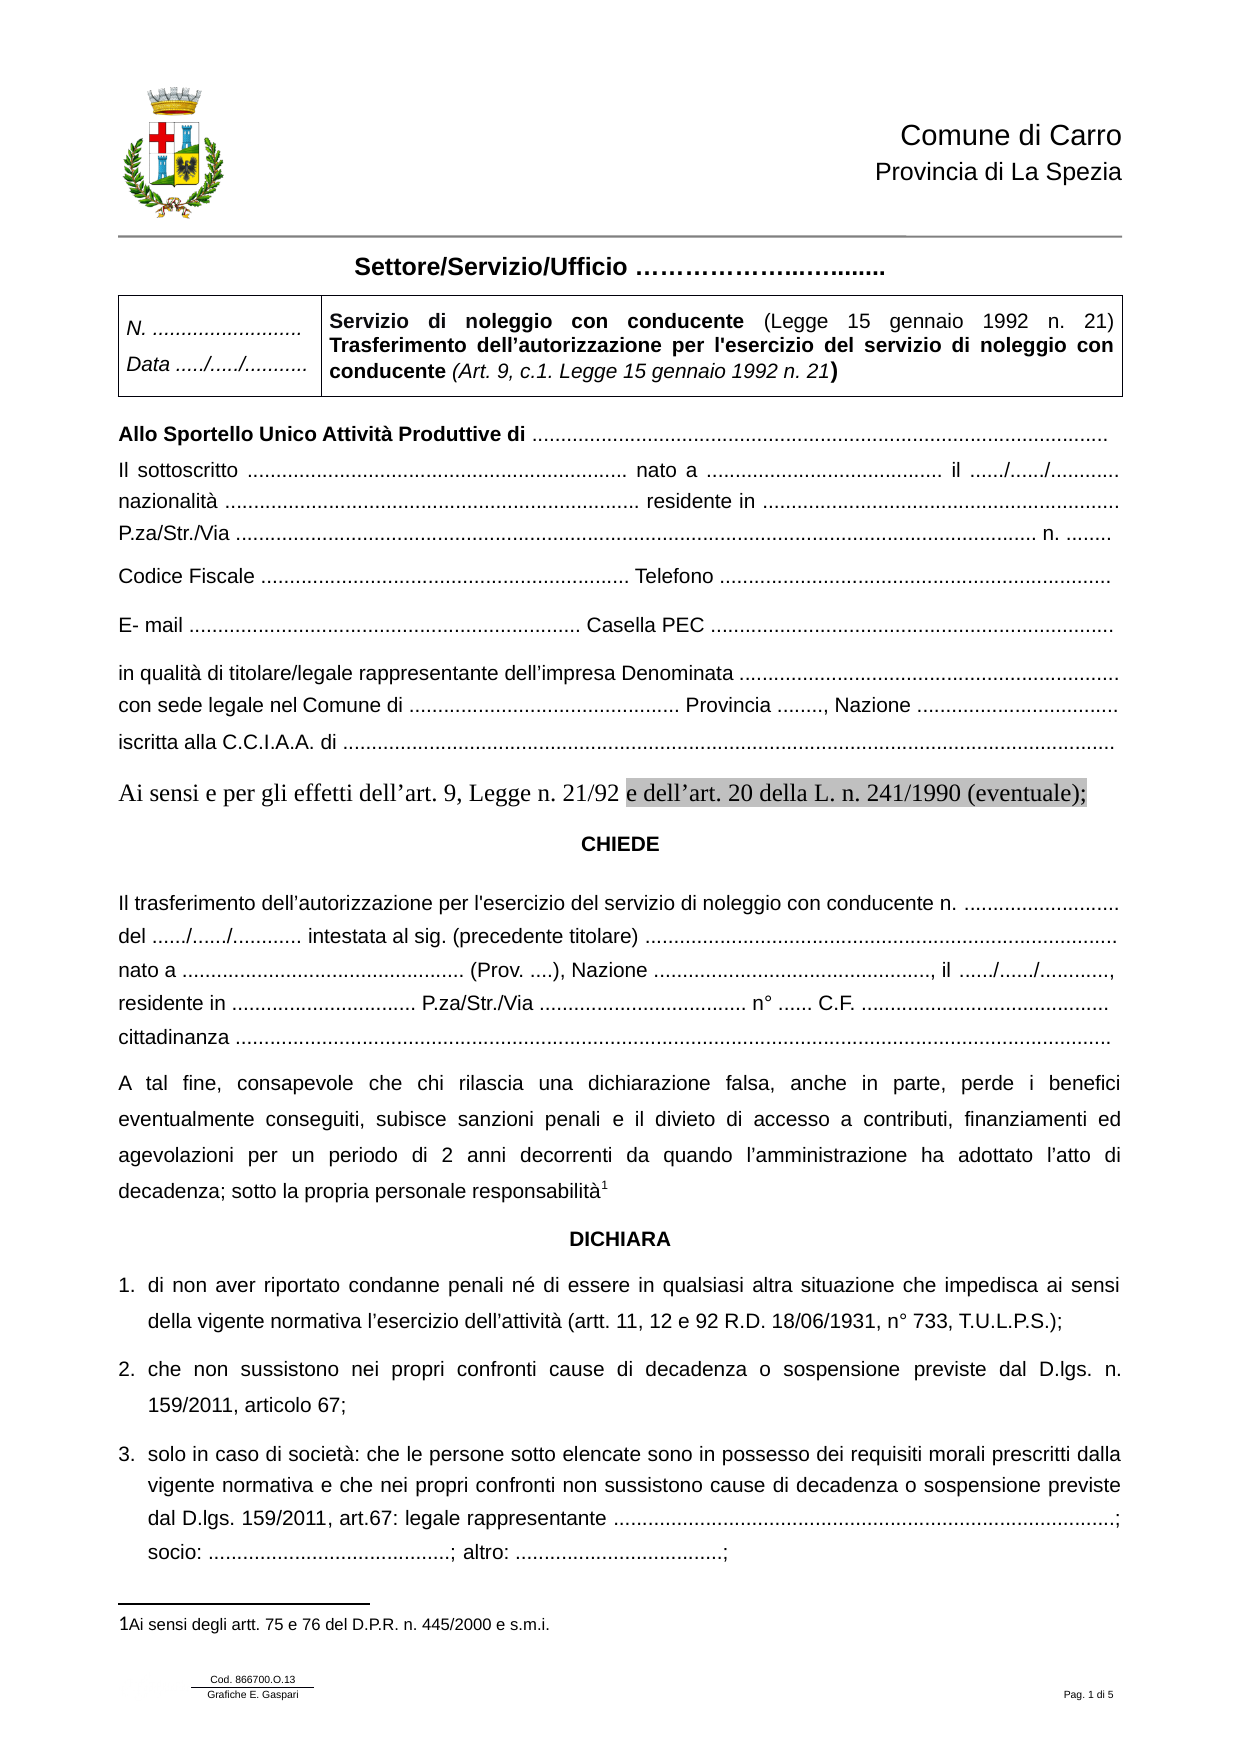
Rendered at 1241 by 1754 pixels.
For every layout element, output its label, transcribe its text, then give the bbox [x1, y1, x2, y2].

text Il sottoscritto .................................................................. nato a ......................................... il ....../....../............ nazionalità ........................................................................ residente in .............................................................. P.za/Str./Via ........................................................................................................................................... n. ........ [118, 458, 1122, 544]
list di non aver riportato condanne penali né di essere in qualsiasi altra situazione che impedisca ai sensi della vigente normativa l’esercizio dell’attività (artt. 11, 12 e 92 R.D. 18/06/1931, n° 733, T.U.L.P.S.); [118, 1273, 1122, 1333]
text Ai sensi e per gli effetti dell’art. 9, Legge n. 21/92 e dell’art. 20 della L. n. 241/1990 (eventuale); [118, 778, 1122, 807]
text Comune di Carro [224, 118, 1122, 152]
list che non sussistono nei propri confronti cause di decadenza o sospensione previste dal D.lgs. n. 159/2011, articolo 67; [118, 1357, 1122, 1417]
subtitle CHIEDE [118, 832, 1122, 856]
table_header N. .......................... Data ...../...../........... [119, 296, 321, 396]
subtitle DICHIARA [118, 1227, 1122, 1251]
text Ai sensi degli artt. 75 e 76 del D.P.R. n. 445/2000 e s.m.i. [118, 1610, 1122, 1636]
text Codice Fiscale ................................................................ Telefono .................................................................... [118, 564, 1122, 588]
picture [122, 87, 224, 219]
list solo in caso di società: che le persone sotto elencate sono in possesso dei requisiti morali prescritti dalla vigente normativa e che nei propri confronti non sussistono cause di decadenza o sospensione previste dal D.lgs. 159/2011, art.67: legale rappresentante .......................................................................................; socio: ..........................................; altro: ....................................; [118, 1442, 1122, 1564]
text iscritta alla C.C.I.A.A. di ...................................................................................................................................... [118, 730, 1122, 754]
subtitle Il trasferimento dell’autorizzazione per l'esercizio del servizio di noleggio con conducente n. ........................... del ....../....../............ intestata al sig. (precedente titolare) .................................................................................. nato a ................................................. (Prov. ....), Nazione ................................................, il ....../....../............, residente in ................................ P.za/Str./Via .................................... n° ...... C.F. ........................................... cittadinanza ........................................................................................................................................................ [118, 890, 1122, 1048]
text in qualità di titolare/legale rappresentante dell’impresa Denominata .................................................................. [118, 661, 1122, 685]
text Settore/Servizio/Ufficio ………………...…........ [118, 252, 1122, 281]
text Allo Sportello Unico Attività Produttive di .................................................................................................... [118, 422, 1122, 446]
text Provincia di La Spezia [224, 157, 1122, 185]
table_header Servizio di noleggio con conducente (Legge 15 gennaio 1992 n. 21) Trasferimento dell’autorizzazione per l'esercizio del servizio di noleggio con conducente (Art. 9, c.1. Legge 15 gennaio 1992 n. 21) [322, 296, 1122, 396]
text A tal fine, consapevole che chi rilascia una dichiarazione falsa, anche in parte, perde i benefici eventualmente conseguiti, subisce sanzioni penali e il divieto di accesso a contributi, finanziamenti ed agevolazioni per un periodo di 2 anni decorrenti da quando l’amministrazione ha adottato l’atto di decadenza; sotto la propria personale responsabilità [118, 1071, 1122, 1202]
text E- mail .................................................................... Casella PEC ...................................................................... [118, 612, 1122, 636]
text con sede legale nel Comune di ............................................... Provincia ........, Nazione ................................... [118, 693, 1122, 717]
